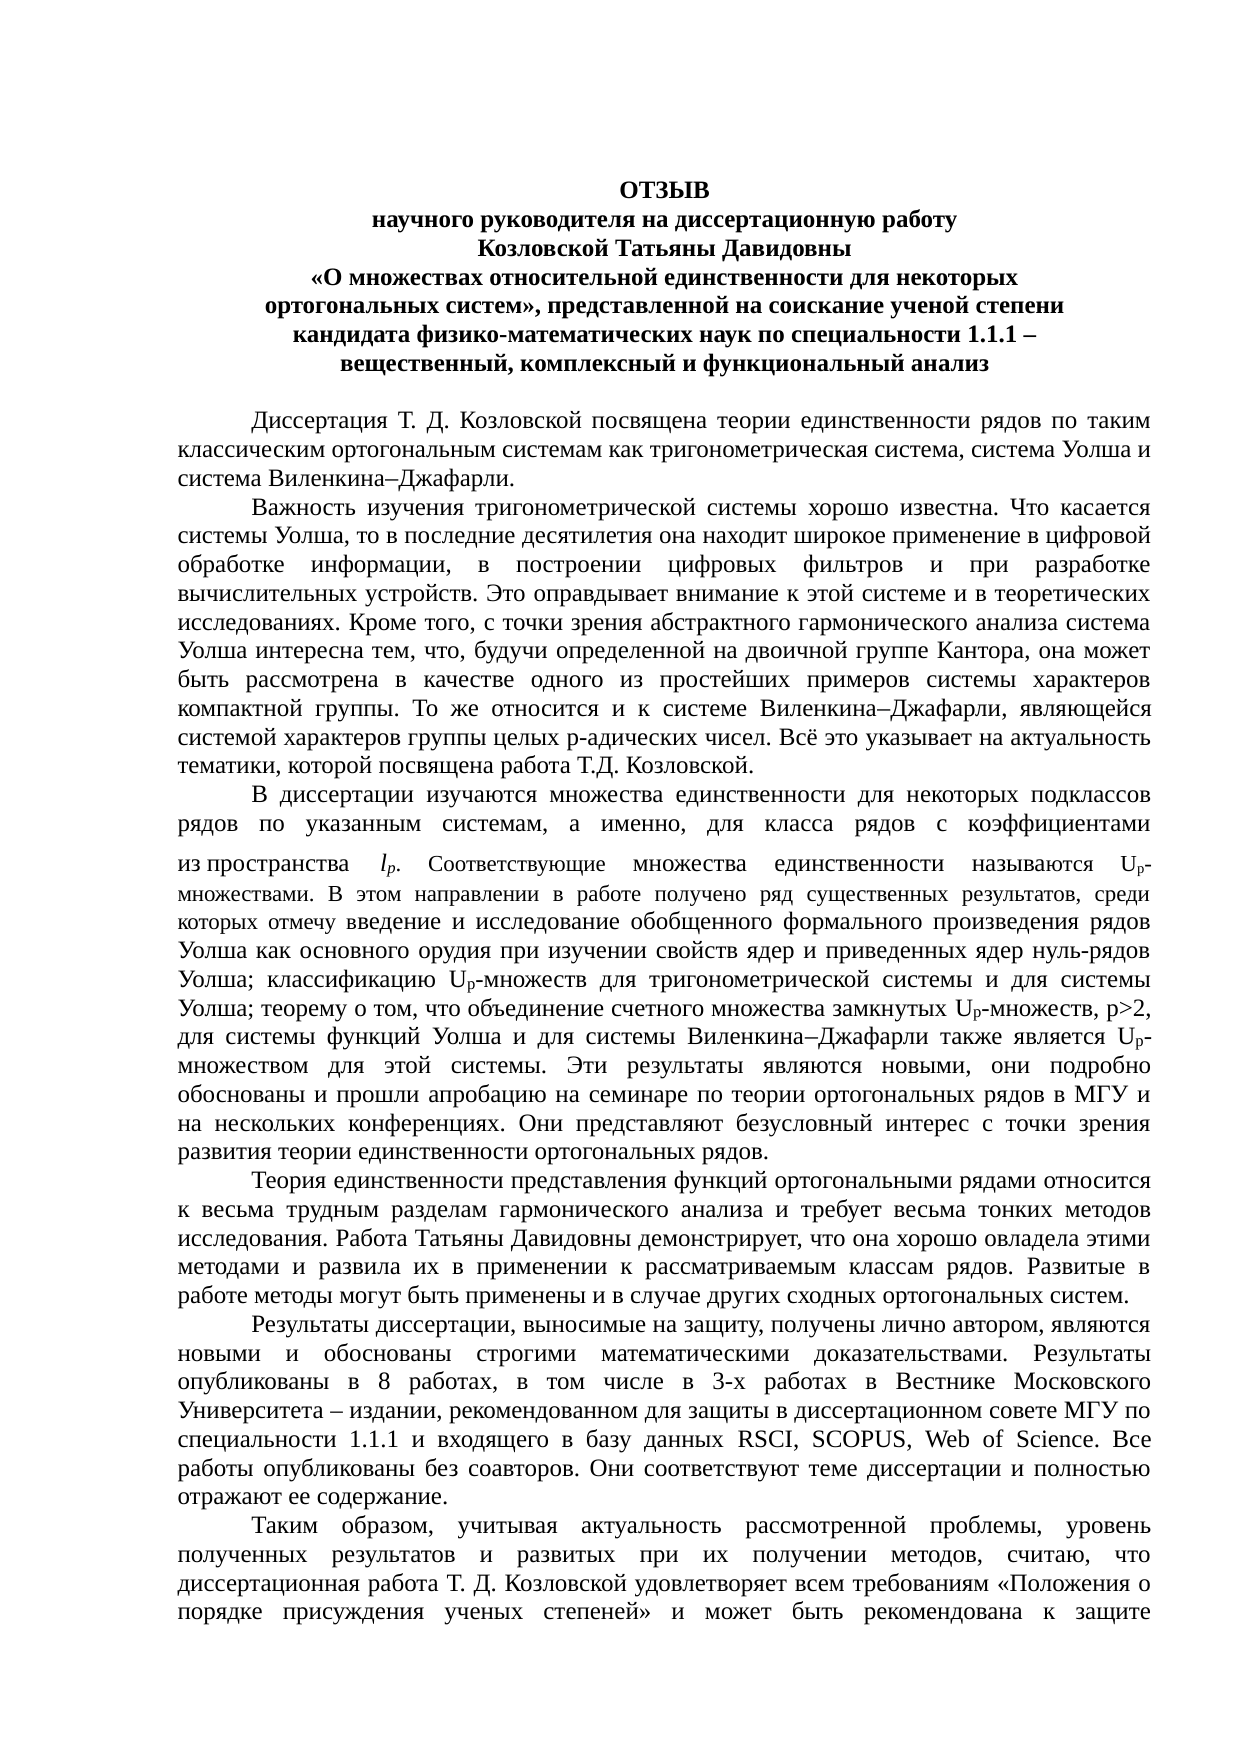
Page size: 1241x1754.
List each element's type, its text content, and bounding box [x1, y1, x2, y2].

text научного руководителя на диссертационную работу [177, 204, 1152, 233]
text кандидата физико-математических наук по специальности 1.1.1 – [177, 319, 1152, 348]
text Диссертация Т. Д. Козловской посвящена теории единственности рядов по таким классическим ортогональным системам как тригонометрическая система, система Уолша и система Виленкина–Джафарли. [177, 406, 1152, 492]
text Результаты диссертации, выносимые на защиту, получены лично автором, являются новыми и обоснованы строгими математическими доказательствами. Результаты опубликованы в 8 работах, в том числе в 3-х работах в Вестнике Московского Университета – издании, рекомендованном для защиты в диссертационном совете МГУ по специальности 1.1.1 и входящего в базу данных RSCI, SCOPUS, Web of Science. Все работы опубликованы без соавторов. Они соответствуют теме диссертации и полностью отражают ее содержание. [177, 1309, 1152, 1510]
text ОТЗЫВ [177, 176, 1152, 204]
text вещественный, комплексный и функциональный анализ [177, 348, 1152, 377]
text ортогональных систем», представленной на соискание ученой степени [177, 291, 1152, 319]
text «О множествах относительной единственности для некоторых [177, 262, 1152, 291]
text Таким образом, учитывая актуальность рассмотренной проблемы, уровень полученных результатов и развитых при их получении методов, считаю, что диссертационная работа Т. Д. Козловской удовлетворяет всем требованиям «Положения о порядке присуждения ученых степеней» и может быть рекомендована к защите [177, 1510, 1152, 1625]
text В диссертации изучаются множества единственности для некоторых подклассов рядов по указанным системам, а именно, для класса рядов с коэффициентами из пространства lp. Соответствующие множества единственности называются Up-множествами. В этом направлении в работе получено ряд существенных результатов, среди которых отмечу введение и исследование обобщенного формального произведения рядов Уолша как основного орудия при изучении свойств ядер и приведенных ядер нуль-рядов Уолша; классификацию Up-множеств для тригонометрической системы и для системы Уолша; теорему о том, что объединение счетного множества замкнутых Up-множеств, р>2, для системы функций Уолша и для системы Виленкина–Джафарли также является Up-множеством для этой системы. Эти результаты являются новыми, они подробно обоснованы и прошли апробацию на семинаре по теории ортогональных рядов в МГУ и на нескольких конференциях. Они представляют безусловный интерес с точки зрения развития теории единственности ортогональных рядов. [177, 779, 1152, 1165]
text Козловской Татьяны Давидовны [177, 233, 1152, 262]
text Теория единственности представления функций ортогональными рядами относится к весьма трудным разделам гармонического анализа и требует весьма тонких методов исследования. Работа Татьяны Давидовны демонстрирует, что она хорошо овладела этими методами и развила их в применении к рассматриваемым классам рядов. Развитые в работе методы могут быть применены и в случае других сходных ортогональных систем. [177, 1165, 1152, 1309]
text Важность изучения тригонометрической системы хорошо известна. Что касается системы Уолша, то в последние десятилетия она находит широкое применение в цифровой обработке информации, в построении цифровых фильтров и при разработке вычислительных устройств. Это оправдывает внимание к этой системе и в теоретических исследованиях. Кроме того, с точки зрения абстрактного гармонического анализа система Уолша интересна тем, что, будучи определенной на двоичной группе Кантора, она может быть рассмотрена в качестве одного из простейших примеров системы характеров компактной группы. То же относится и к системе Виленкина–Джафарли, являющейся системой характеров группы целых р-адических чисел. Всё это указывает на актуальность тематики, которой посвящена работа Т.Д. Козловской. [177, 492, 1152, 779]
